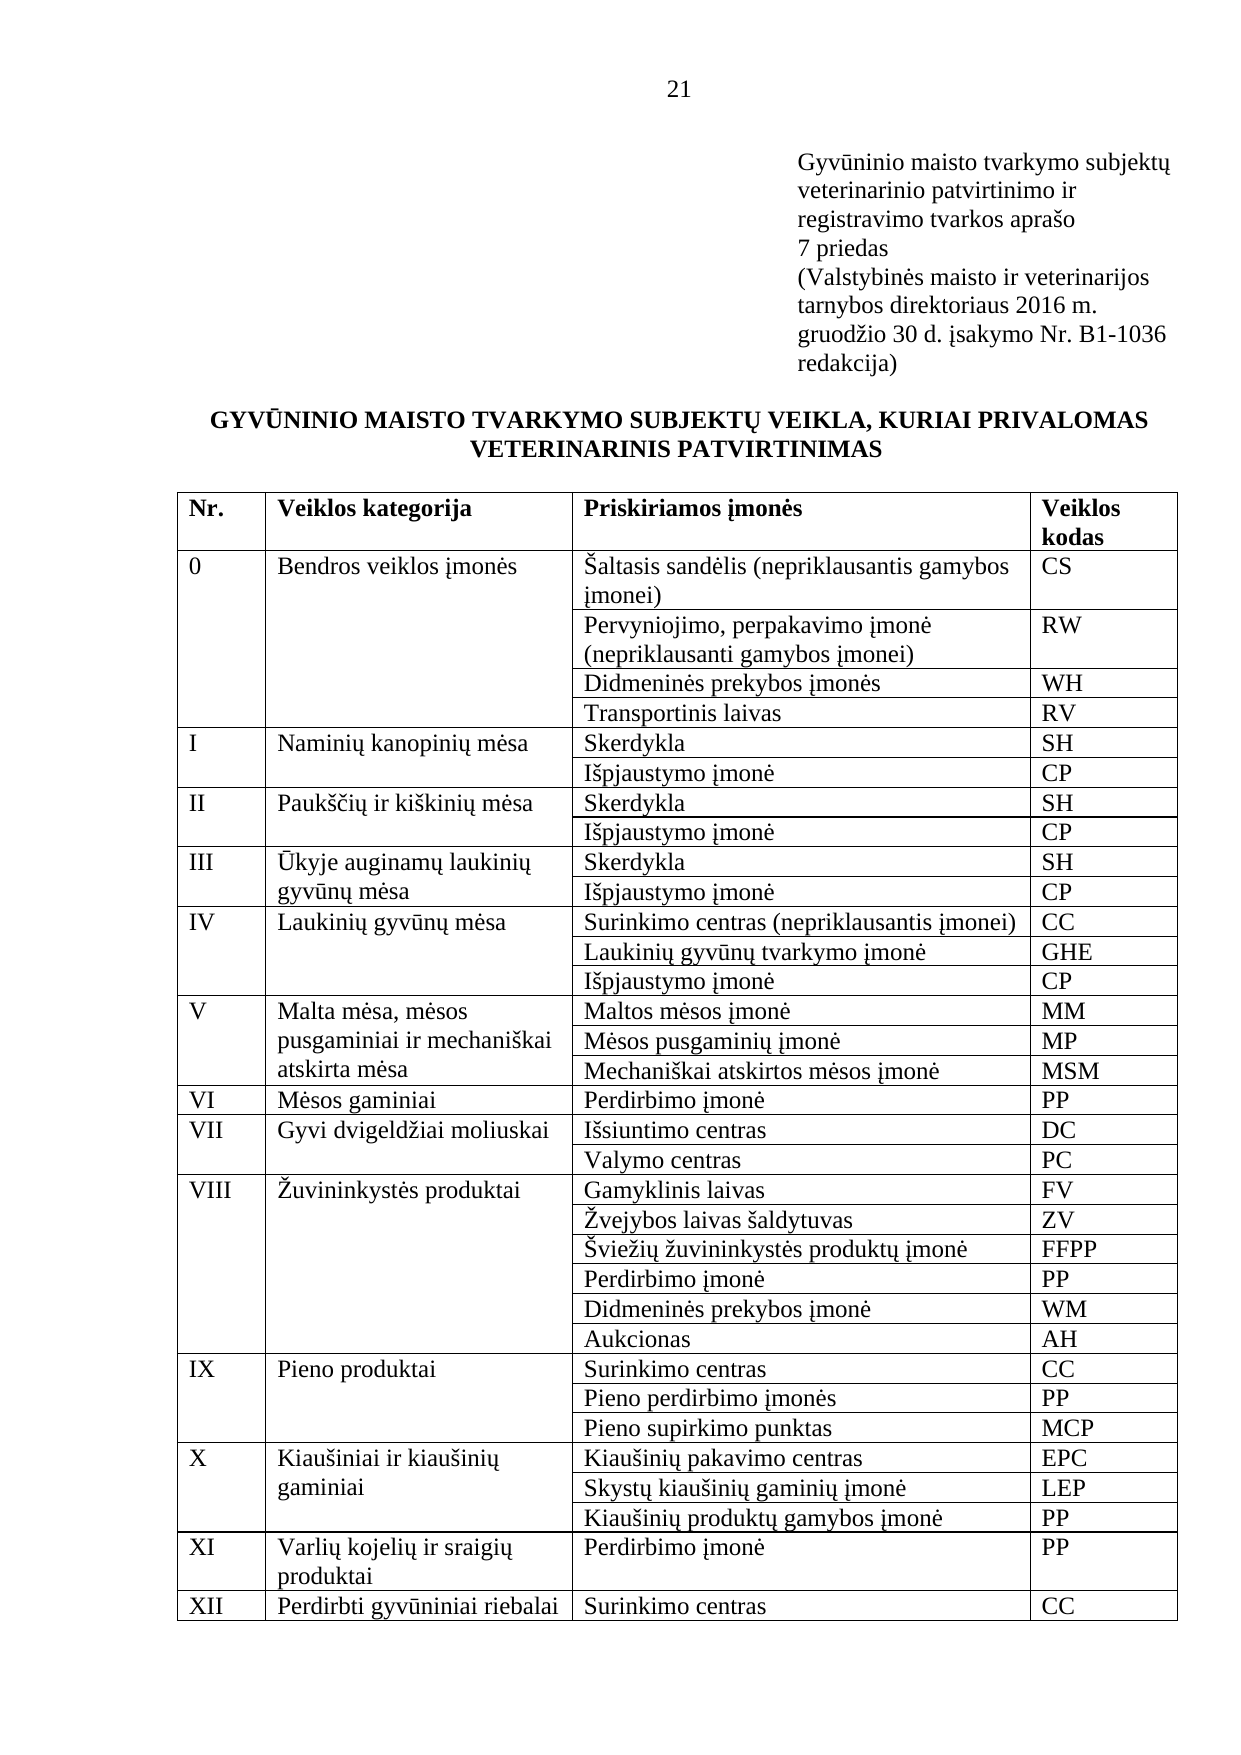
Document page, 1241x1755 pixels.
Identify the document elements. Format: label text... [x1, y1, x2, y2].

table_cell Perdirbimo įmonė [573, 1533, 1030, 1590]
table_cell Kiaušinių pakavimo centras [573, 1443, 1030, 1472]
table_cell VII [178, 1115, 265, 1174]
table_header Veiklos kategorija [266, 493, 572, 550]
table_cell IX [178, 1354, 265, 1442]
table_cell Išsiuntimo centras [573, 1115, 1030, 1144]
table_cell MM [1031, 996, 1177, 1025]
table_cell Išpjaustymo įmonė [573, 818, 1030, 846]
table_cell FFPP [1031, 1235, 1177, 1263]
table_cell Surinkimo centras [573, 1591, 1030, 1620]
table_cell SH [1031, 728, 1177, 757]
table_cell Paukščių ir kiškinių mėsa [266, 788, 572, 846]
table_cell Laukinių gyvūnų mėsa [266, 907, 572, 995]
table_cell EPC [1031, 1443, 1177, 1472]
table_cell CP [1031, 758, 1177, 787]
table_header Priskiriamos įmonės [573, 493, 1030, 550]
table_cell CC [1031, 1354, 1177, 1382]
table_cell Perdirbimo įmonė [573, 1086, 1030, 1114]
table_cell Šaltasis sandėlis (nepriklausantis gamybos įmonei) [573, 551, 1030, 609]
table_cell Malta mėsa, mėsos pusgaminiai ir mechaniškai atskirta mėsa [266, 996, 572, 1084]
table_cell Perdirbimo įmonė [573, 1264, 1030, 1293]
table_cell Skerdykla [573, 788, 1030, 816]
table_cell Varlių kojelių ir sraigių produktai [266, 1533, 572, 1590]
table_cell CP [1031, 877, 1177, 906]
table_cell Skerdykla [573, 847, 1030, 876]
table_cell Transportinis laivas [573, 698, 1030, 727]
table_cell LEP [1031, 1473, 1177, 1502]
table_cell Surinkimo centras [573, 1354, 1030, 1382]
text redakcija) [797, 348, 1181, 377]
table_cell MSM [1031, 1056, 1177, 1084]
table_cell PP [1031, 1533, 1177, 1590]
table_cell Ūkyje auginamų laukinių gyvūnų mėsa [266, 847, 572, 906]
table_cell PP [1031, 1264, 1177, 1293]
table_cell Maltos mėsos įmonė [573, 996, 1030, 1025]
table_cell PP [1031, 1503, 1177, 1531]
table_cell FV [1031, 1175, 1177, 1204]
table_cell Kiaušiniai ir kiaušinių gaminiai [266, 1443, 572, 1531]
table_header Veiklos kodas [1031, 493, 1177, 550]
table_cell DC [1031, 1115, 1177, 1144]
table_cell Pervyniojimo, perpakavimo įmonė (nepriklausanti gamybos įmonei) [573, 610, 1030, 667]
table_cell Didmeninės prekybos įmonės [573, 669, 1030, 697]
table_cell PC [1031, 1145, 1177, 1174]
table_cell Bendros veiklos įmonės [266, 551, 572, 727]
table_cell Perdirbti gyvūniniai riebalai [266, 1591, 572, 1620]
text Gyvūninio maisto tvarkymo subjektų veterinarinio patvirtinimo ir registravimo tvarkos aprašo [797, 147, 1181, 233]
table_cell Gamyklinis laivas [573, 1175, 1030, 1204]
table_cell WH [1031, 669, 1177, 697]
table_cell V [178, 996, 265, 1084]
table_cell Pieno perdirbimo įmonės [573, 1384, 1030, 1412]
table_cell Didmeninės prekybos įmonė [573, 1294, 1030, 1323]
table_cell WM [1031, 1294, 1177, 1323]
table_cell Išpjaustymo įmonė [573, 877, 1030, 906]
table_cell SH [1031, 847, 1177, 876]
table_cell Pieno produktai [266, 1354, 572, 1442]
table_cell CC [1031, 907, 1177, 936]
table_cell Naminių kanopinių mėsa [266, 728, 572, 787]
table_cell Žvejybos laivas šaldytuvas [573, 1205, 1030, 1233]
table_cell ZV [1031, 1205, 1177, 1233]
table_cell RW [1031, 610, 1177, 667]
text 7 priedas [797, 233, 1128, 262]
table_cell Skystų kiaušinių gaminių įmonė [573, 1473, 1030, 1502]
table_cell CC [1031, 1591, 1177, 1620]
table_cell Mėsos gaminiai [266, 1086, 572, 1114]
table_cell X [178, 1443, 265, 1531]
table_cell 0 [178, 551, 265, 727]
table_cell Išpjaustymo įmonė [573, 758, 1030, 787]
table_cell PP [1031, 1086, 1177, 1114]
table_cell Valymo centras [573, 1145, 1030, 1174]
table_cell MP [1031, 1026, 1177, 1055]
table_cell I [178, 728, 265, 787]
table_cell Pieno supirkimo punktas [573, 1413, 1030, 1442]
table_cell Laukinių gyvūnų tvarkymo įmonė [573, 937, 1030, 965]
text (Valstybinės maisto ir veterinarijos tarnybos direktoriaus 2016 m. gruodžio 30 d. įsakymo Nr. B1-1036 [797, 262, 1181, 348]
table_cell PP [1031, 1384, 1177, 1412]
table_cell CS [1031, 551, 1177, 609]
table_cell Žuvininkystės produktai [266, 1175, 572, 1353]
table_cell Išpjaustymo įmonė [573, 966, 1030, 995]
table_cell AH [1031, 1324, 1177, 1353]
table_cell II [178, 788, 265, 846]
table_cell SH [1031, 788, 1177, 816]
table_cell Gyvi dvigeldžiai moliuskai [266, 1115, 572, 1174]
table_cell IV [178, 907, 265, 995]
table_cell Skerdykla [573, 728, 1030, 757]
table_cell Mechaniškai atskirtos mėsos įmonė [573, 1056, 1030, 1084]
table_cell VI [178, 1086, 265, 1114]
table_header Nr. [178, 493, 265, 550]
table_cell XI [178, 1533, 265, 1590]
table_cell RV [1031, 698, 1177, 727]
table_cell VIII [178, 1175, 265, 1353]
table_cell Mėsos pusgaminių įmonė [573, 1026, 1030, 1055]
table_cell GHE [1031, 937, 1177, 965]
table_cell Surinkimo centras (nepriklausantis įmonei) [573, 907, 1030, 936]
table_cell Aukcionas [573, 1324, 1030, 1353]
table_cell MCP [1031, 1413, 1177, 1442]
text GYVŪNINIO MAISTO TVARKYMO SUBJEKTŲ VEIKLA, KURIAI PRIVALOMAS VETERINARINIS PATVIRTINIMAS [177, 406, 1181, 463]
table_cell CP [1031, 818, 1177, 846]
table_cell XII [178, 1591, 265, 1620]
table_cell CP [1031, 966, 1177, 995]
table_cell III [178, 847, 265, 906]
table_cell Kiaušinių produktų gamybos įmonė [573, 1503, 1030, 1531]
table_cell Šviežių žuvininkystės produktų įmonė [573, 1235, 1030, 1263]
